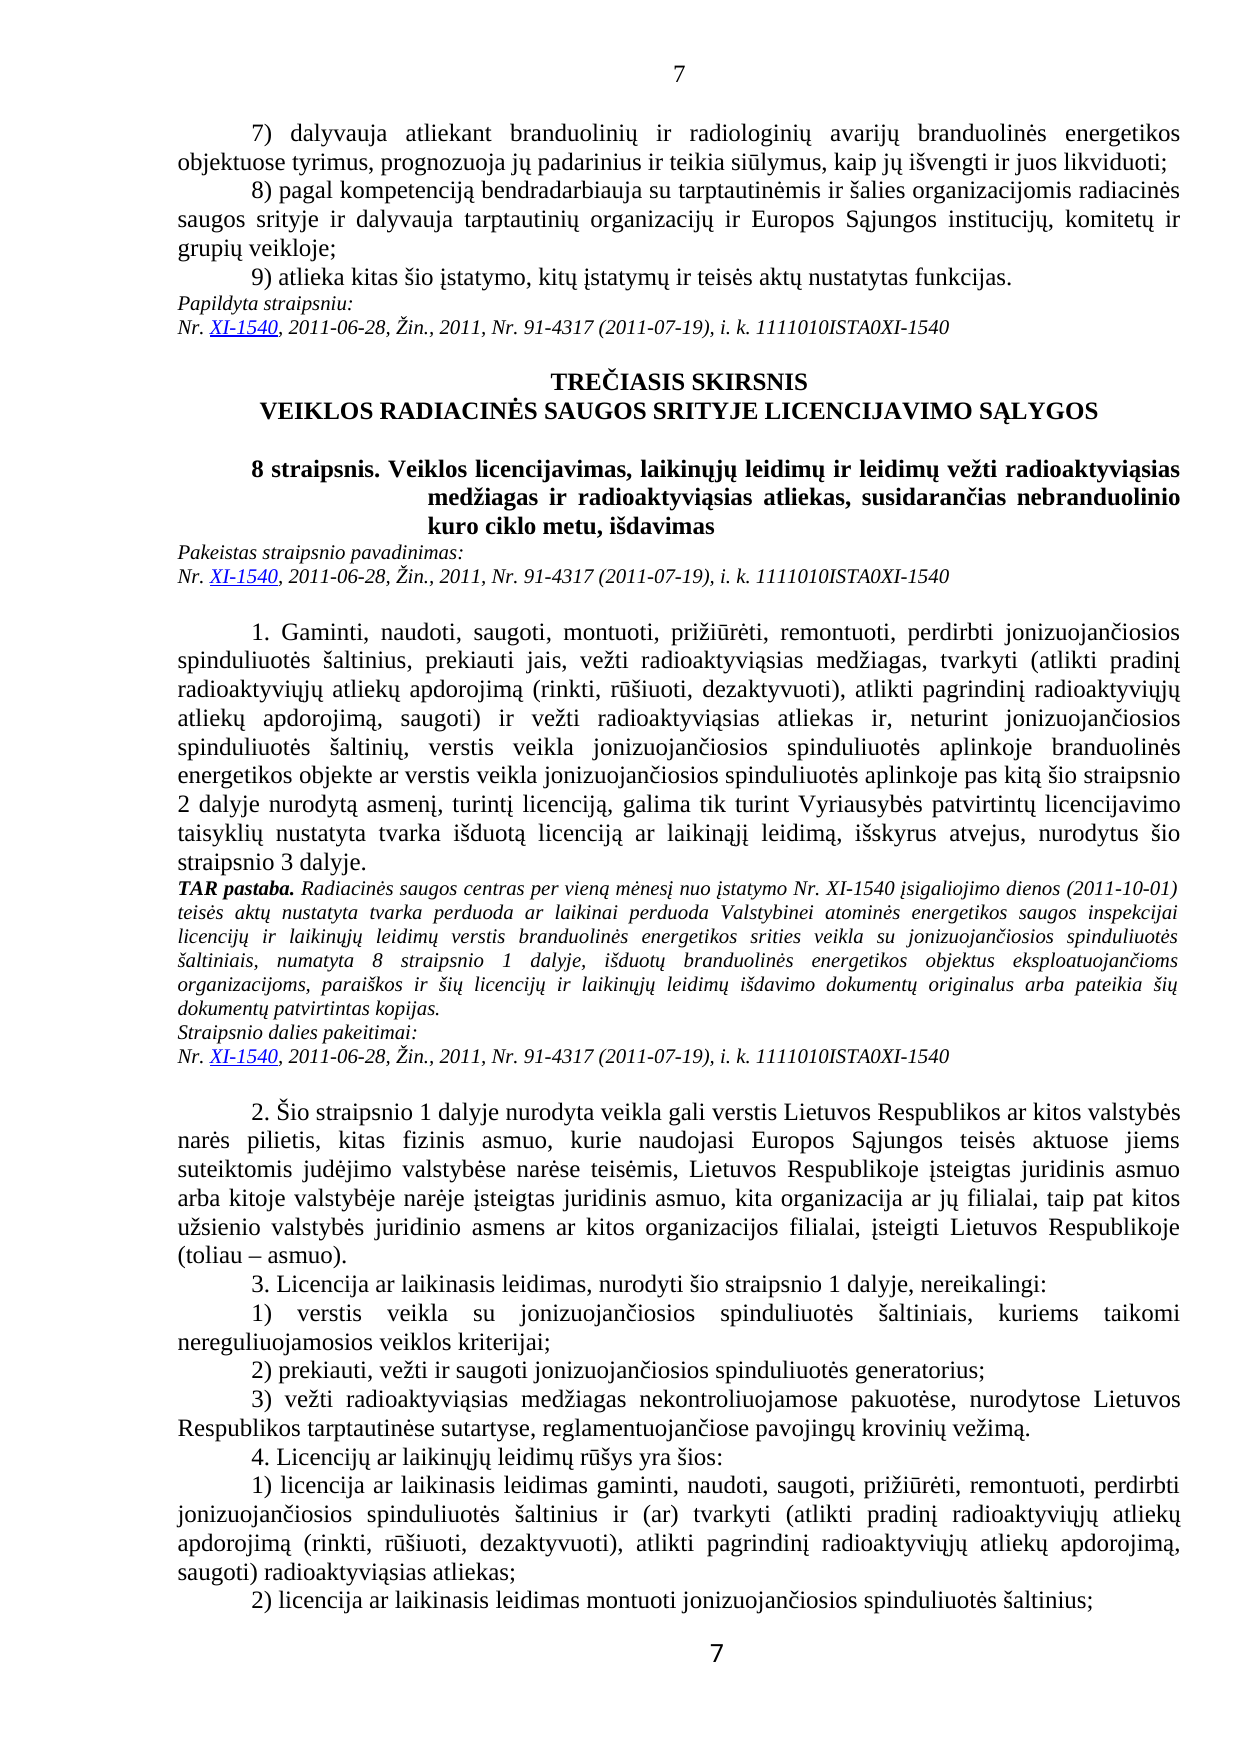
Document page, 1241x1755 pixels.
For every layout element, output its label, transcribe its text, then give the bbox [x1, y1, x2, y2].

text 4. Licencijų ar laikinųjų leidimų rūšys yra šios: [177, 1442, 1181, 1471]
text TREČIASIS SKIRSNIS [177, 367, 1181, 396]
text Nr. XI-1540, 2011-06-28, Žin., 2011, Nr. 91-4317 (2011-07-19), i. k. 1111010ISTA0XI-1540 [177, 315, 1181, 339]
text 2) licencija ar laikinasis leidimas montuoti jonizuojančiosios spinduliuotės šaltinius; [177, 1586, 1181, 1614]
text 3) vežti radioaktyviąsias medžiagas nekontroliuojamose pakuotėse, nurodytose Lietuvos Respublikos tarptautinėse sutartyse, reglamentuojančiose pavojingų krovinių vežimą. [177, 1384, 1181, 1442]
text 1) licencija ar laikinasis leidimas gaminti, naudoti, saugoti, prižiūrėti, remontuoti, perdirbti jonizuojančiosios spinduliuotės šaltinius ir (ar) tvarkyti (atlikti pradinį radioaktyviųjų atliekų apdorojimą (rinkti, rūšiuoti, dezaktyvuoti), atlikti pagrindinį radioaktyviųjų atliekų apdorojimą, saugoti) radioaktyviąsias atliekas; [177, 1471, 1181, 1586]
text 8) pagal kompetenciją bendradarbiauja su tarptautinėmis ir šalies organizacijomis radiacinės saugos srityje ir dalyvauja tarptautinių organizacijų ir Europos Sąjungos institucijų, komitetų ir grupių veikloje; [177, 176, 1181, 262]
text TAR pastaba. Radiacinės saugos centras per vieną mėnesį nuo įstatymo Nr. XI-1540 įsigaliojimo dienos (2011-10-01) teisės aktų nustatyta tvarka perduoda ar laikinai perduoda Valstybinei atominės energetikos saugos inspekcijai licencijų ir laikinųjų leidimų verstis branduolinės energetikos srities veikla su jonizuojančiosios spinduliuotės šaltiniais, numatyta 8 straipsnio 1 dalyje, išduotų branduolinės energetikos objektus eksploatuojančioms organizacijoms, paraiškos ir šių licencijų ir laikinųjų leidimų išdavimo dokumentų originalus arba pateikia šių dokumentų patvirtintas kopijas. [177, 876, 1181, 1020]
text 9) atlieka kitas šio įstatymo, kitų įstatymų ir teisės aktų nustatytas funkcijas. [177, 262, 1181, 291]
text 2) prekiauti, vežti ir saugoti jonizuojančiosios spinduliuotės generatorius; [177, 1356, 1181, 1384]
text Nr. XI-1540, 2011-06-28, Žin., 2011, Nr. 91-4317 (2011-07-19), i. k. 1111010ISTA0XI-1540 [177, 1044, 1181, 1068]
text 1) verstis veikla su jonizuojančiosios spinduliuotės šaltiniais, kuriems taikomi nereguliuojamosios veiklos kriterijai; [177, 1298, 1181, 1356]
text Pakeistas straipsnio pavadinimas: [177, 540, 1181, 564]
text 1. Gaminti, naudoti, saugoti, montuoti, prižiūrėti, remontuoti, perdirbti jonizuojančiosios spinduliuotės šaltinius, prekiauti jais, vežti radioaktyviąsias medžiagas, tvarkyti (atlikti pradinį radioaktyviųjų atliekų apdorojimą (rinkti, rūšiuoti, dezaktyvuoti), atlikti pagrindinį radioaktyviųjų atliekų apdorojimą, saugoti) ir vežti radioaktyviąsias atliekas ir, neturint jonizuojančiosios spinduliuotės šaltinių, verstis veikla jonizuojančiosios spinduliuotės aplinkoje branduolinės energetikos objekte ar verstis veikla jonizuojančiosios spinduliuotės aplinkoje pas kitą šio straipsnio 2 dalyje nurodytą asmenį, turintį licenciją, galima tik turint Vyriausybės patvirtintų licencijavimo taisyklių nustatyta tvarka išduotą licenciją ar laikinąjį leidimą, išskyrus atvejus, nurodytus šio straipsnio 3 dalyje. [177, 617, 1181, 876]
text Straipsnio dalies pakeitimai: [177, 1020, 1181, 1044]
text Papildyta straipsniu: [177, 291, 1181, 315]
text 8 straipsnis. Veiklos licencijavimas, laikinųjų leidimų ir leidimų vežti radioaktyviąsias medžiagas ir radioaktyviąsias atliekas, susidarančias nebranduolinio kuro ciklo metu, išdavimas [251, 454, 1181, 540]
text VEIKLOS RADIACINĖS SAUGOS SRITYJE LICENCIJAVIMO SĄLYGOS [177, 396, 1181, 425]
text 2. Šio straipsnio 1 dalyje nurodyta veikla gali verstis Lietuvos Respublikos ar kitos valstybės narės pilietis, kitas fizinis asmuo, kurie naudojasi Europos Sąjungos teisės aktuose jiems suteiktomis judėjimo valstybėse narėse teisėmis, Lietuvos Respublikoje įsteigtas juridinis asmuo arba kitoje valstybėje narėje įsteigtas juridinis asmuo, kita organizacija ar jų filialai, taip pat kitos užsienio valstybės juridinio asmens ar kitos organizacijos filialai, įsteigti Lietuvos Respublikoje (toliau – asmuo). [177, 1097, 1181, 1269]
text 3. Licencija ar laikinasis leidimas, nurodyti šio straipsnio 1 dalyje, nereikalingi: [177, 1269, 1181, 1298]
text 7) dalyvauja atliekant branduolinių ir radiologinių avarijų branduolinės energetikos objektuose tyrimus, prognozuoja jų padarinius ir teikia siūlymus, kaip jų išvengti ir juos likviduoti; [177, 118, 1181, 176]
text Nr. XI-1540, 2011-06-28, Žin., 2011, Nr. 91-4317 (2011-07-19), i. k. 1111010ISTA0XI-1540 [177, 564, 1181, 588]
